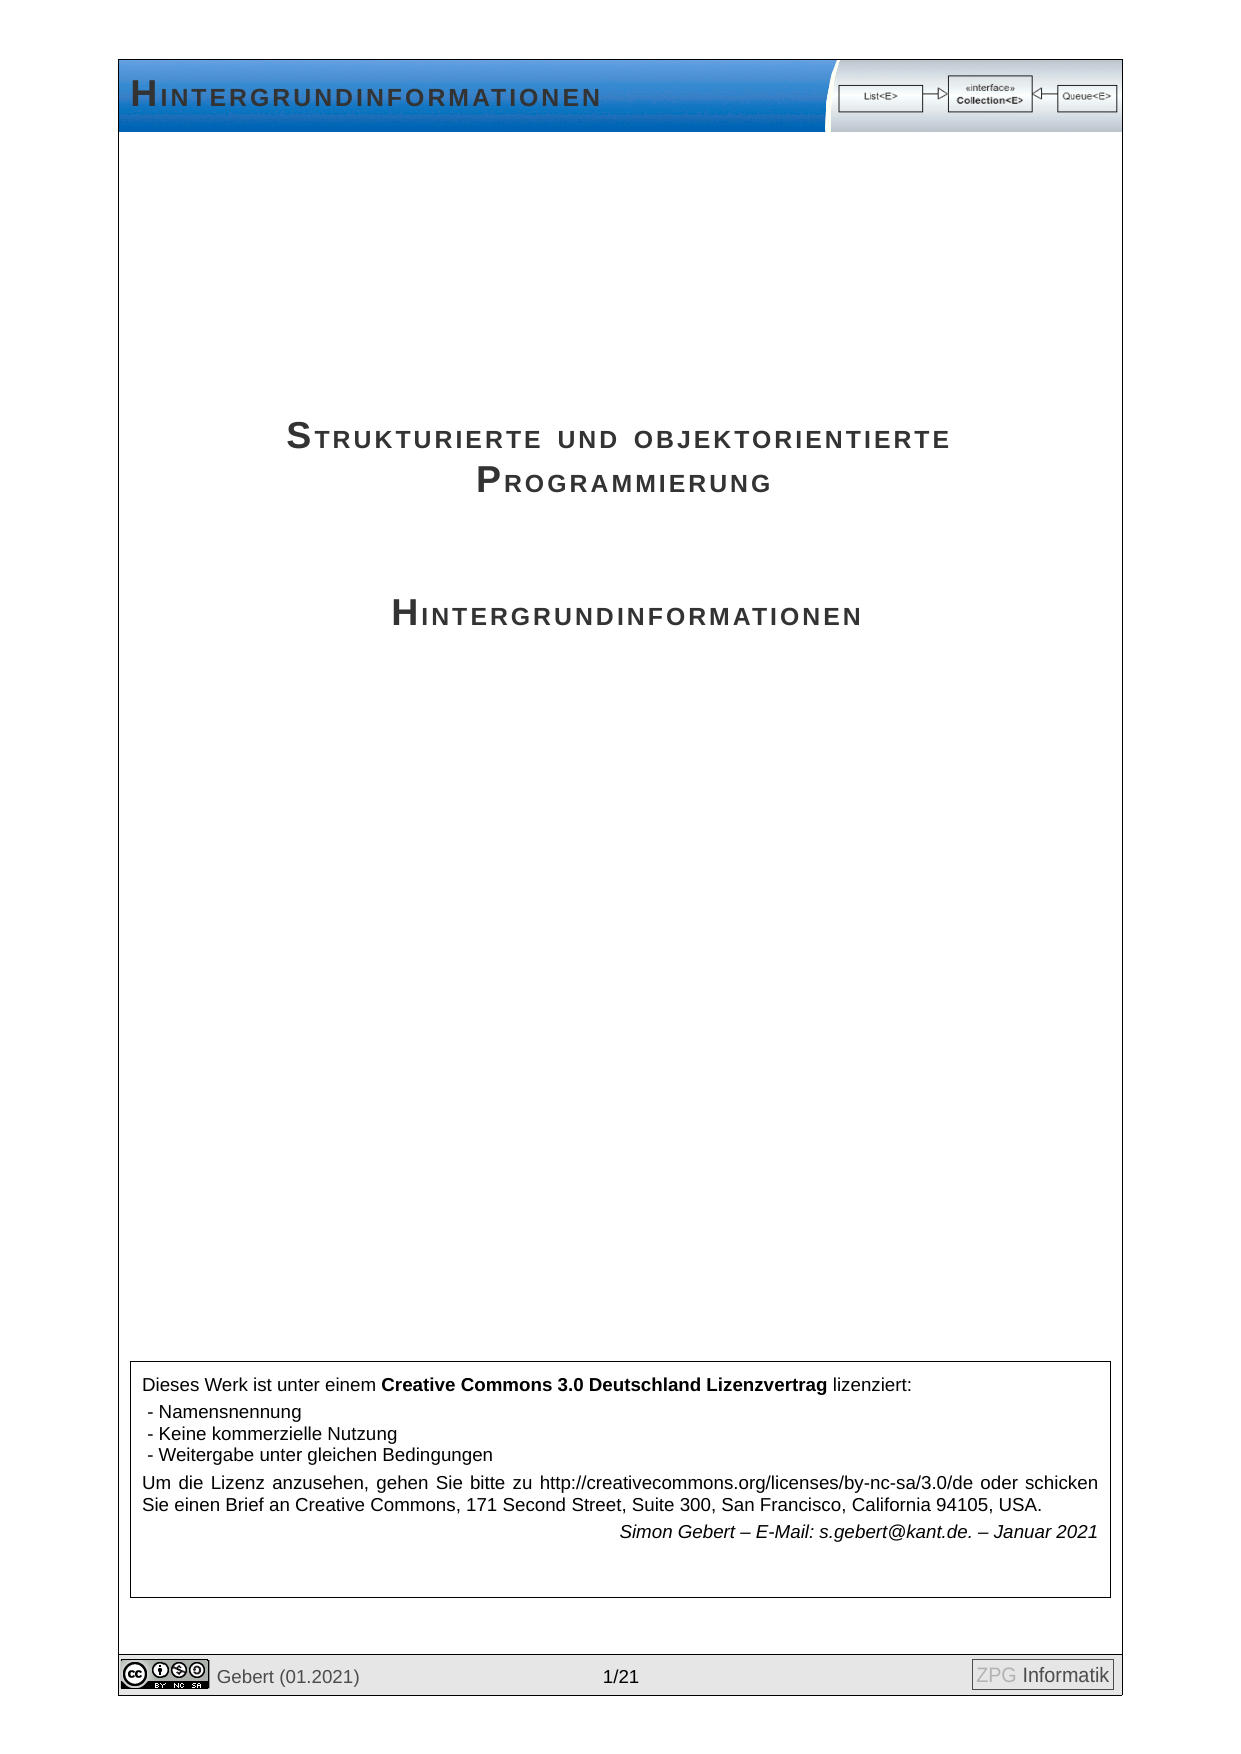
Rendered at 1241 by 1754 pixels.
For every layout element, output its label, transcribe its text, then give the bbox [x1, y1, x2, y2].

text Strukturierte und objektorientierte Programmierung [124, 414, 1122, 500]
picture [119, 60, 1122, 132]
picture [120, 1659, 210, 1689]
text Hintergrundinformationen [124, 590, 1122, 633]
